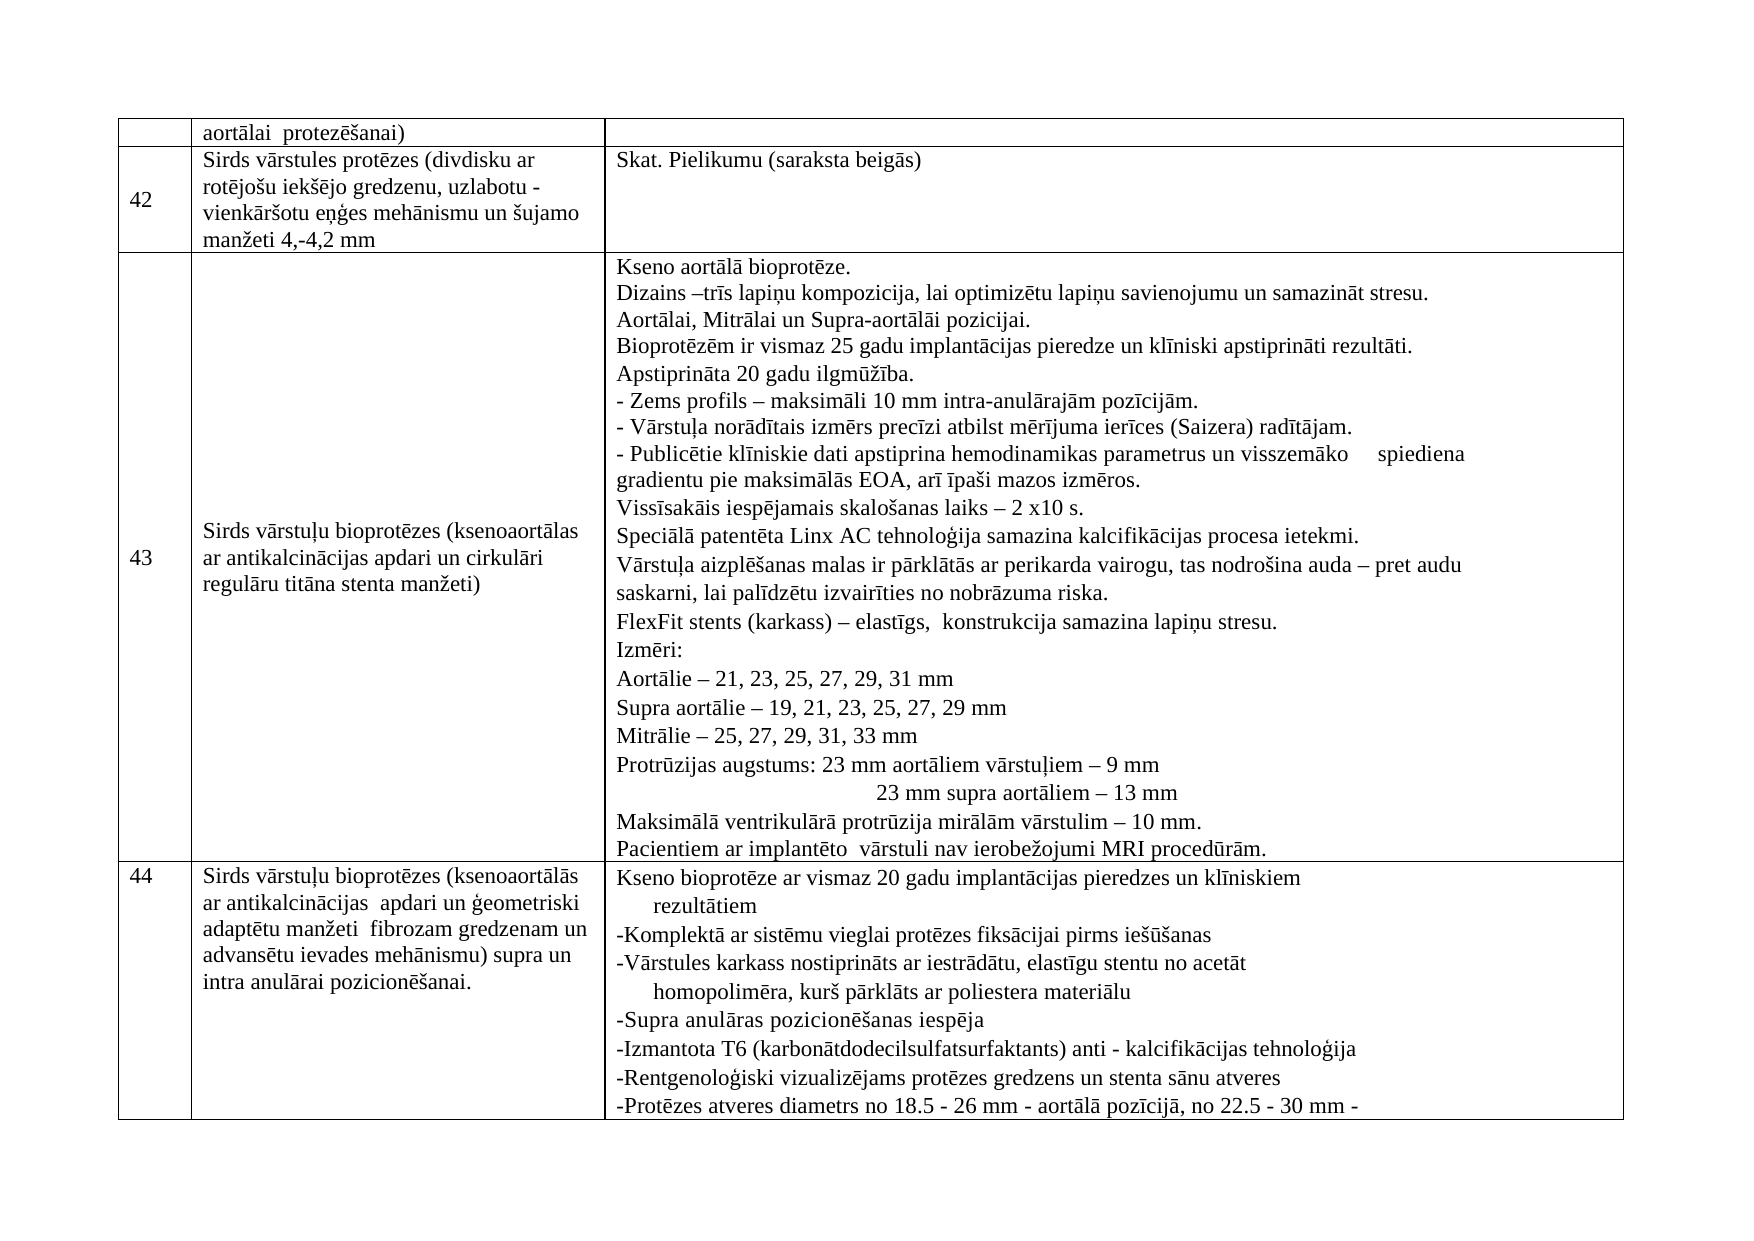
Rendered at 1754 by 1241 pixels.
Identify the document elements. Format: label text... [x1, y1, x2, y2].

table_cell Sirds vārstuļu bioprotēzes (ksenoaortālas ar antikalcinācijas apdari un cirkulāri regulāru titāna stenta manžeti) [192, 253, 604, 861]
table_cell Kseno aortālā bioprotēze. Dizains –trīs lapiņu kompozicija, lai optimizētu lapiņu savienojumu un samazināt stresu. Aortālai, Mitrālai un Supra-aortālāi pozicijai. Bioprotēzēm ir vismaz 25 gadu implantācijas pieredze un klīniski apstiprināti rezultāti. Apstiprināta 20 gadu ilgmūžība. - Zems profils – maksimāli 10 mm intra-anulārajām pozīcijām. - Vārstuļa norādītais izmērs precīzi atbilst mērījuma ierīces (Saizera) radītājam. - Publicētie klīniskie dati apstiprina hemodinamikas parametrus un visszemāko spiediena gradientu pie maksimālās EOA, arī īpaši mazos izmēros. Vissīsakāis iespējamais skalošanas laiks – 2 x10 s. Speciālā patentēta Linx AC tehnoloģija samazina kalcifikācijas procesa ietekmi. Vārstuļa aizplēšanas malas ir pārklātās ar perikarda vairogu, tas nodrošina auda – pret audu saskarni, lai palīdzētu izvairīties no nobrāzuma riska. FlexFit stents (karkass) – elastīgs, konstrukcija samazina lapiņu stresu. Izmēri: Aortālie – 21, 23, 25, 27, 29, 31 mm Supra aortālie – 19, 21, 23, 25, 27, 29 mm Mitrālie – 25, 27, 29, 31, 33 mm Protrūzijas augstums: 23 mm aortāliem vārstuļiem – 9 mm 23 mm supra aortāliem – 13 mm Maksimālā ventrikulārā protrūzija mirālām vārstulim – 10 mm. Pacientiem ar implantēto vārstuli nav ierobežojumi MRI procedūrām. [606, 253, 1623, 861]
table_cell Sirds vārstuļu bioprotēzes (ksenoaortālās ar antikalcinācijas apdari un ģeometriski adaptētu manžeti fibrozam gredzenam un advansētu ievades mehānismu) supra un intra anulārai pozicionēšanai. [192, 862, 604, 1119]
table_cell 43 [119, 253, 191, 861]
table_cell Sirds vārstules protēzes (divdisku ar rotējošu iekšējo gredzenu, uzlabotu - vienkāršotu eņģes mehānismu un šujamo manžeti 4,-4,2 mm [192, 147, 604, 252]
table_cell [119, 119, 191, 146]
table_cell 44 [119, 862, 191, 1119]
table_cell [606, 119, 1623, 146]
table_cell Skat. Pielikumu (saraksta beigās) [606, 147, 1623, 252]
table_cell 42 [119, 147, 191, 252]
table_cell aortālai protezēšanai) [192, 119, 604, 146]
